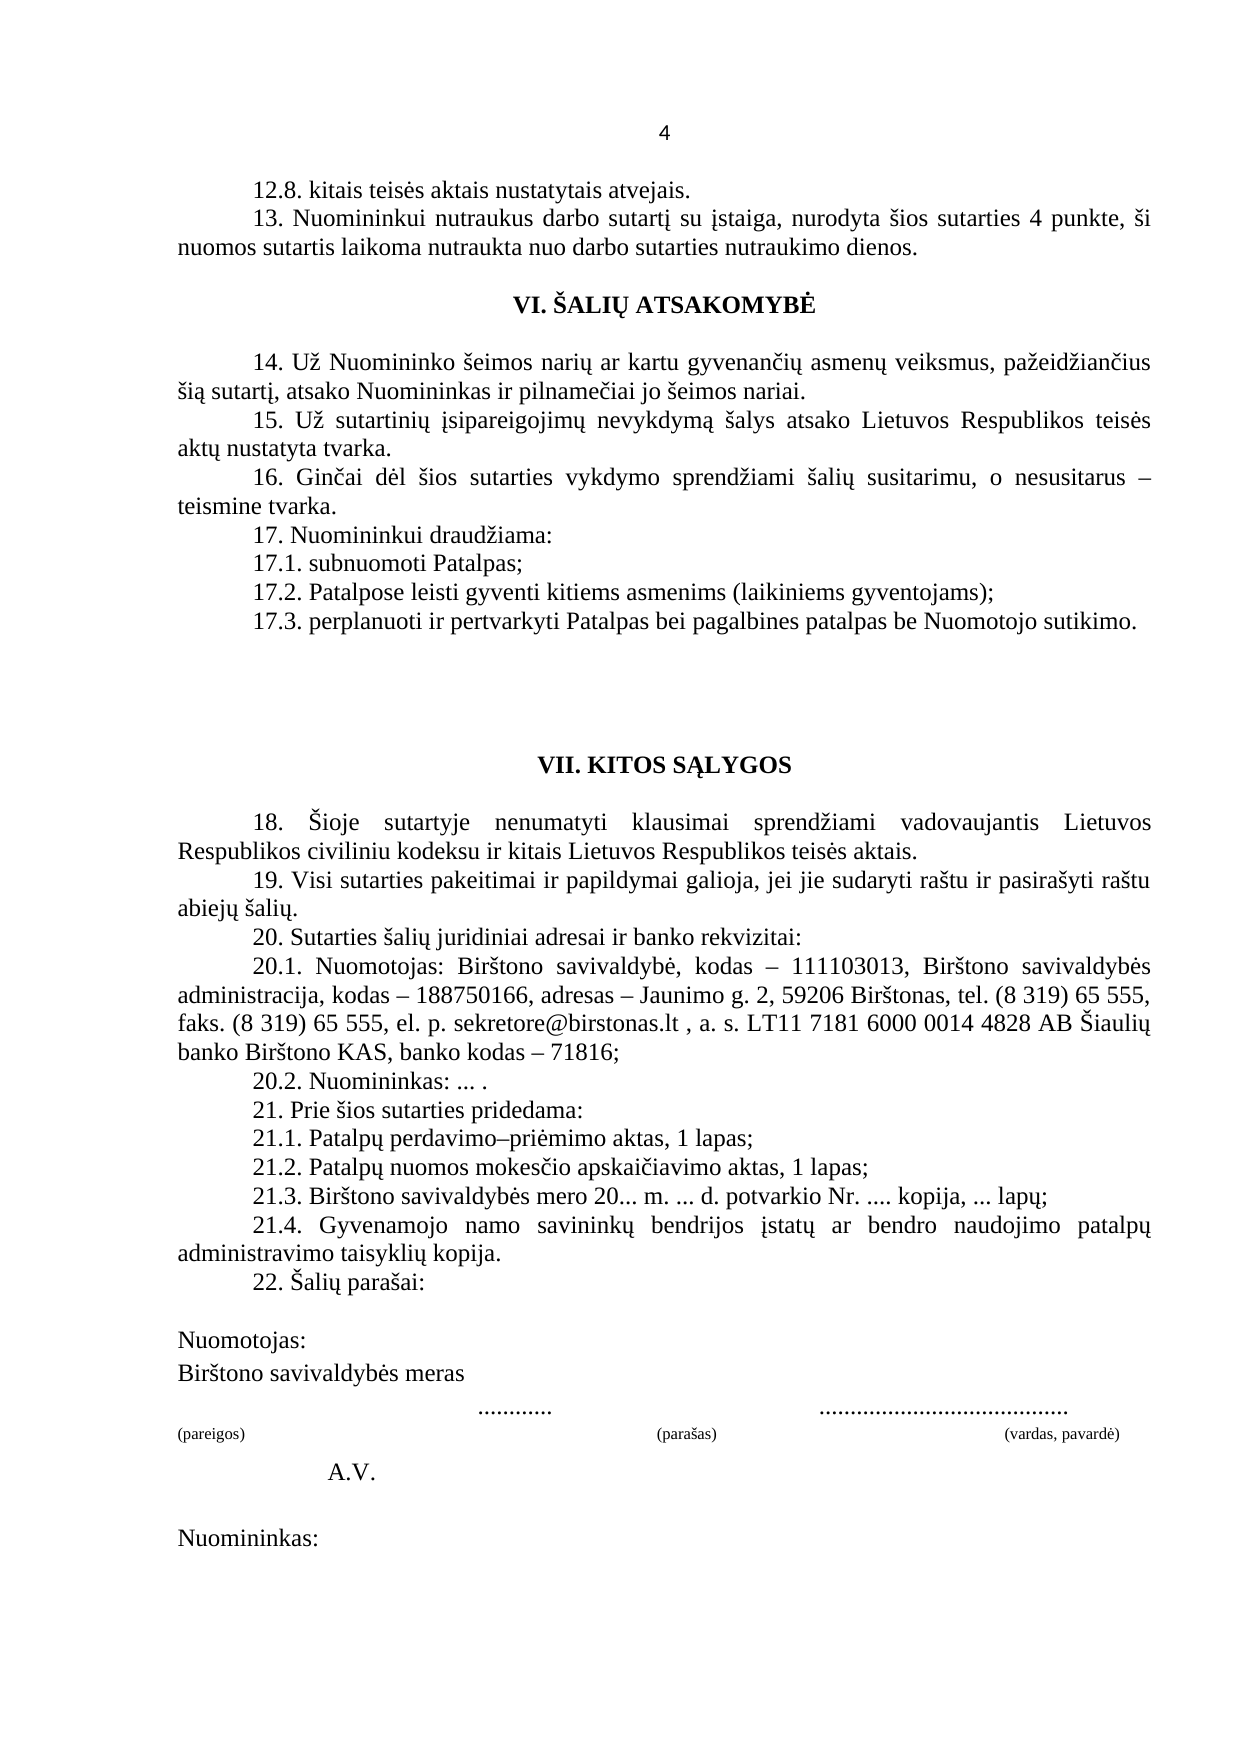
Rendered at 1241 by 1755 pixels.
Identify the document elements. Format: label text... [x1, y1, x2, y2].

text 17.2. Patalpose leisti gyventi kitiems asmenims (laikiniems gyventojams); [177, 577, 1152, 606]
text 14. Už Nuomininko šeimos narių ar kartu gyvenančių asmenų veiksmus, pažeidžiančius šią sutartį, atsako Nuomininkas ir pilnamečiai jo šeimos nariai. [177, 347, 1152, 405]
text 18. Šioje sutartyje nenumatyti klausimai sprendžiami vadovaujantis Lietuvos Respublikos civiliniu kodeksu ir kitais Lietuvos Respublikos teisės aktais. [177, 807, 1152, 865]
text Birštono savivaldybės meras [177, 1358, 1152, 1386]
text 12.8. kitais teisės aktais nustatytais atvejais. [177, 175, 1152, 203]
text VI. ŠALIŲ ATSAKOMYBĖ [177, 290, 1152, 318]
text 20.2. Nuomininkas: ... . [177, 1066, 1152, 1095]
text (pareigos) (parašas) (vardas, pavardė) [177, 1424, 1152, 1452]
text 21.2. Patalpų nuomos mokesčio apskaičiavimo aktas, 1 lapas; [177, 1152, 1152, 1181]
text 17. Nuomininkui draudžiama: [177, 520, 1152, 548]
text 21.3. Birštono savivaldybės mero 20... m. ... d. potvarkio Nr. .... kopija, ... lapų; [177, 1181, 1152, 1210]
text A.V. [177, 1457, 1152, 1486]
text ............ ........................................ [177, 1391, 1152, 1419]
text 21.4. Gyvenamojo namo savininkų bendrijos įstatų ar bendro naudojimo patalpų administravimo taisyklių kopija. [177, 1210, 1152, 1267]
text 20.1. Nuomotojas: Birštono savivaldybė, kodas – 111103013, Birštono savivaldybės administracija, kodas – 188750166, adresas – Jaunimo g. 2, 59206 Birštonas, tel. (8 319) 65 555, faks. (8 319) 65 555, el. p. sekretore@birstonas.lt , a. s. LT11 7181 6000 0014 4828 AB Šiaulių banko Birštono KAS, banko kodas – 71816; [177, 951, 1152, 1066]
text 16. Ginčai dėl šios sutarties vykdymo sprendžiami šalių susitarimu, o nesusitarus – teismine tvarka. [177, 462, 1152, 520]
text 17.3. perplanuoti ir pertvarkyti Patalpas bei pagalbines patalpas be Nuomotojo sutikimo. [177, 606, 1152, 635]
text 17.1. subnuomoti Patalpas; [177, 548, 1152, 577]
text 13. Nuomininkui nutraukus darbo sutartį su įstaiga, nurodyta šios sutarties 4 punkte, ši nuomos sutartis laikoma nutraukta nuo darbo sutarties nutraukimo dienos. [177, 203, 1152, 261]
text 15. Už sutartinių įsipareigojimų nevykdymą šalys atsako Lietuvos Respublikos teisės aktų nustatyta tvarka. [177, 405, 1152, 462]
text 19. Visi sutarties pakeitimai ir papildymai galioja, jei jie sudaryti raštu ir pasirašyti raštu abiejų šalių. [177, 865, 1152, 922]
text 21.1. Patalpų perdavimo–priėmimo aktas, 1 lapas; [177, 1123, 1152, 1152]
text 20. Sutarties šalių juridiniai adresai ir banko rekvizitai: [177, 922, 1152, 951]
text Nuomotojas: [177, 1325, 1152, 1353]
text Nuomininkas: [177, 1523, 1152, 1552]
text VII. KITOS SĄLYGOS [177, 750, 1152, 778]
text 21. Prie šios sutarties pridedama: [177, 1095, 1152, 1123]
text 22. Šalių parašai: [177, 1267, 1152, 1296]
